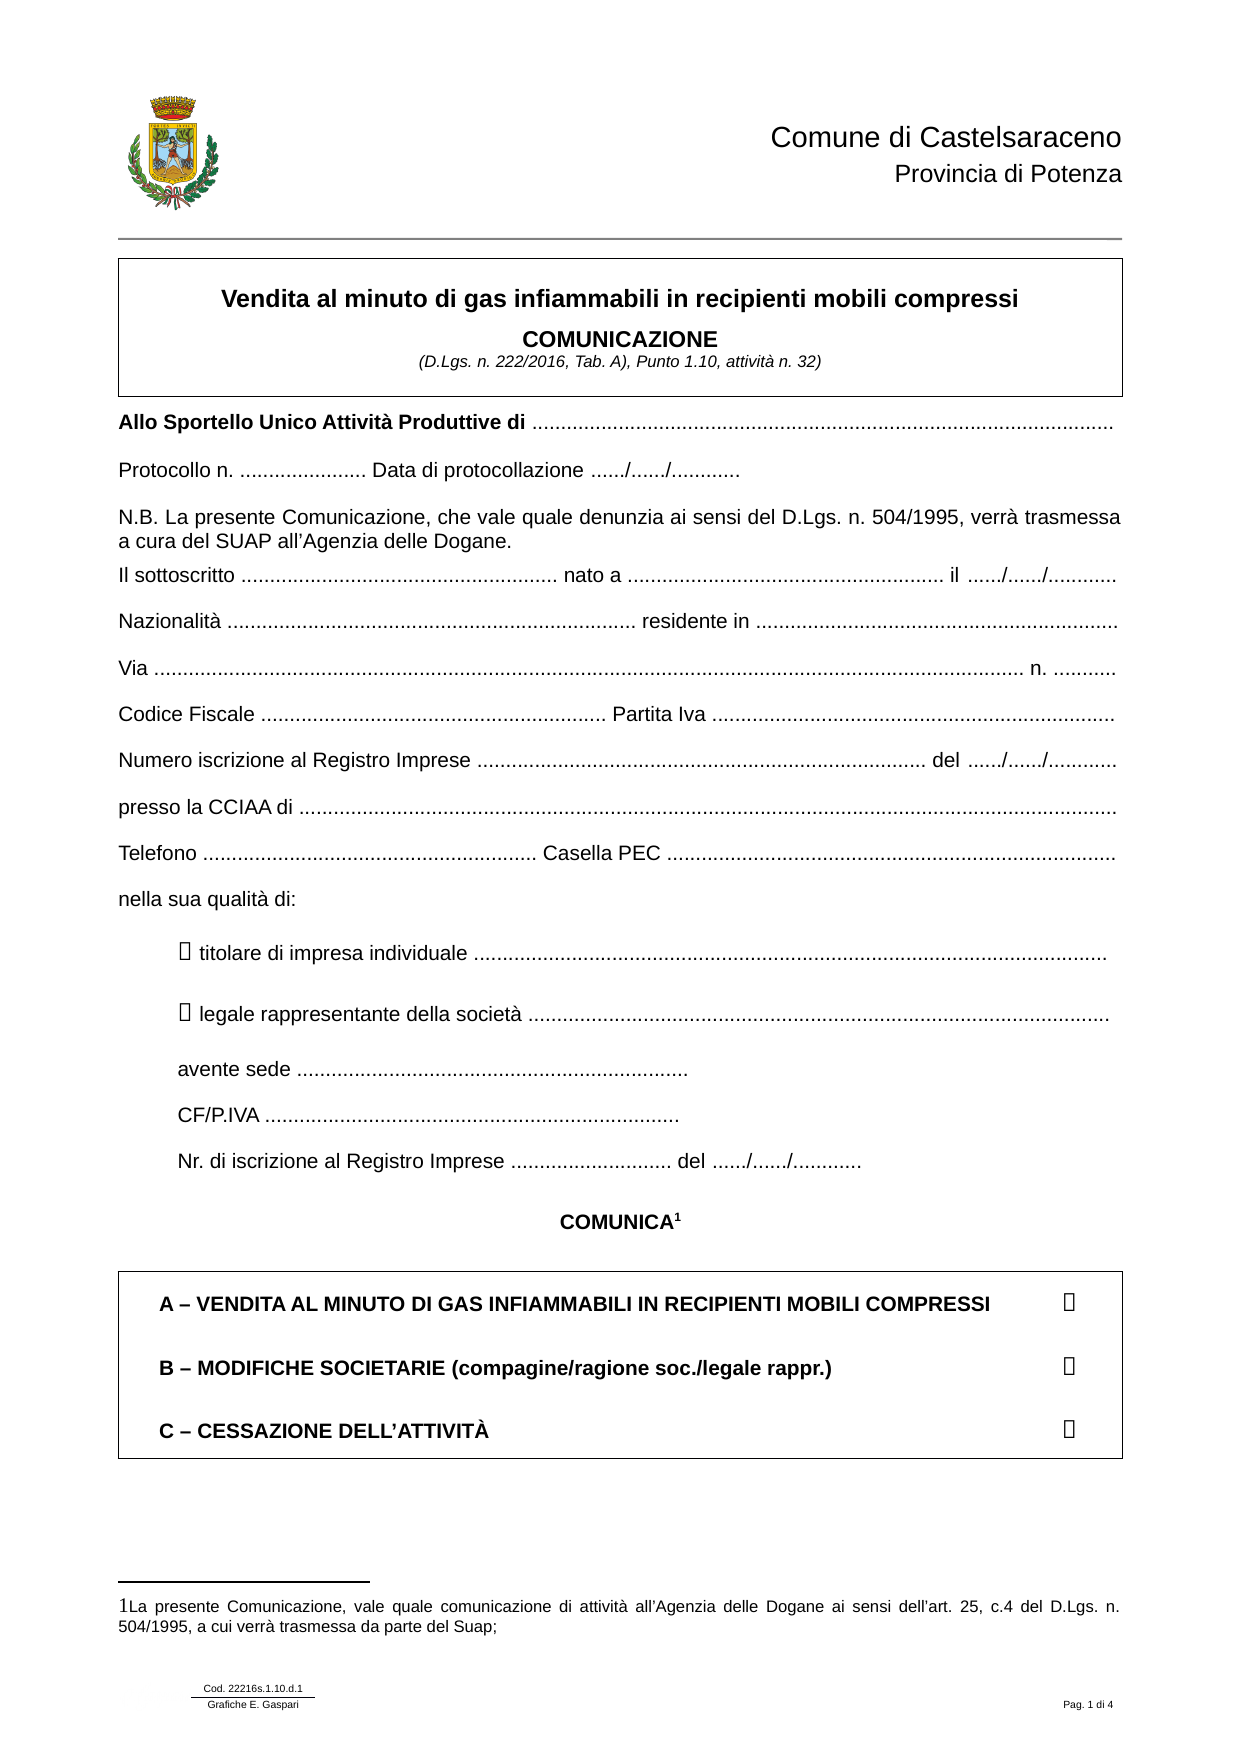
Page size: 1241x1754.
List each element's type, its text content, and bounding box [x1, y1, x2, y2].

text Allo Sportello Unico Attività Produttive di ..................................................................................................... [118, 410, 1122, 434]
text N.B. La presente Comunicazione, che vale quale denunzia ai sensi del D.Lgs. n. 504/1995, verrà trasmessa a cura del SUAP all’Agenzia delle Dogane. [118, 504, 1122, 552]
text Comune di Castelsaraceno [224, 121, 1122, 154]
table_header A – VENDITA AL MINUTO DI GAS INFIAMMABILI IN RECIPIENTI MOBILI COMPRESSI  B – MODIFICHE SOCIETARIE (compagine/ragione soc./legale rappr.)  C – CESSAZIONE DELL’ATTIVITÀ  [119, 1272, 1122, 1458]
text Provincia di Potenza [224, 159, 1122, 188]
text nella sua qualità di: [118, 887, 1122, 911]
text CF/P.IVA ........................................................................ [177, 1103, 1122, 1127]
text Numero iscrizione al Registro Imprese .............................................................................. del ....../....../............ [118, 748, 1122, 772]
text  legale rappresentante della società ..................................................................................................... [177, 995, 1122, 1029]
text Via ....................................................................................................................................................... n. ........... [118, 656, 1122, 679]
text Nazionalità ....................................................................... residente in ............................................................... [118, 609, 1122, 633]
picture [122, 90, 224, 221]
text Codice Fiscale ............................................................ Partita Iva ...................................................................... [118, 702, 1122, 726]
table_header Vendita al minuto di gas infiammabili in recipienti mobili compressi COMUNICAZIONE (D.Lgs. n. 222/2016, Tab. A), Punto 1.10, attività n. 32) [119, 259, 1122, 396]
text Il sottoscritto ....................................................... nato a ....................................................... il ....../....../............ [118, 563, 1122, 587]
text Protocollo n. ...................... Data di protocollazione ....../....../............ [118, 458, 1122, 482]
text avente sede .................................................................... [177, 1057, 1122, 1081]
text COMUNICA [118, 1210, 1122, 1234]
text La presente Comunicazione, vale quale comunicazione di attività all’Agenzia delle Dogane ai sensi dell’art. 25, c.4 del D.Lgs. n. 504/1995, a cui verrà trasmessa da parte del Suap; [118, 1593, 1122, 1636]
text presso la CCIAA di .............................................................................................................................................. [118, 794, 1122, 818]
text  titolare di impresa individuale .............................................................................................................. [177, 934, 1122, 968]
text Telefono .......................................................... Casella PEC .............................................................................. [118, 841, 1122, 865]
text Nr. di iscrizione al Registro Imprese ............................ del ....../....../............ [177, 1149, 1122, 1173]
